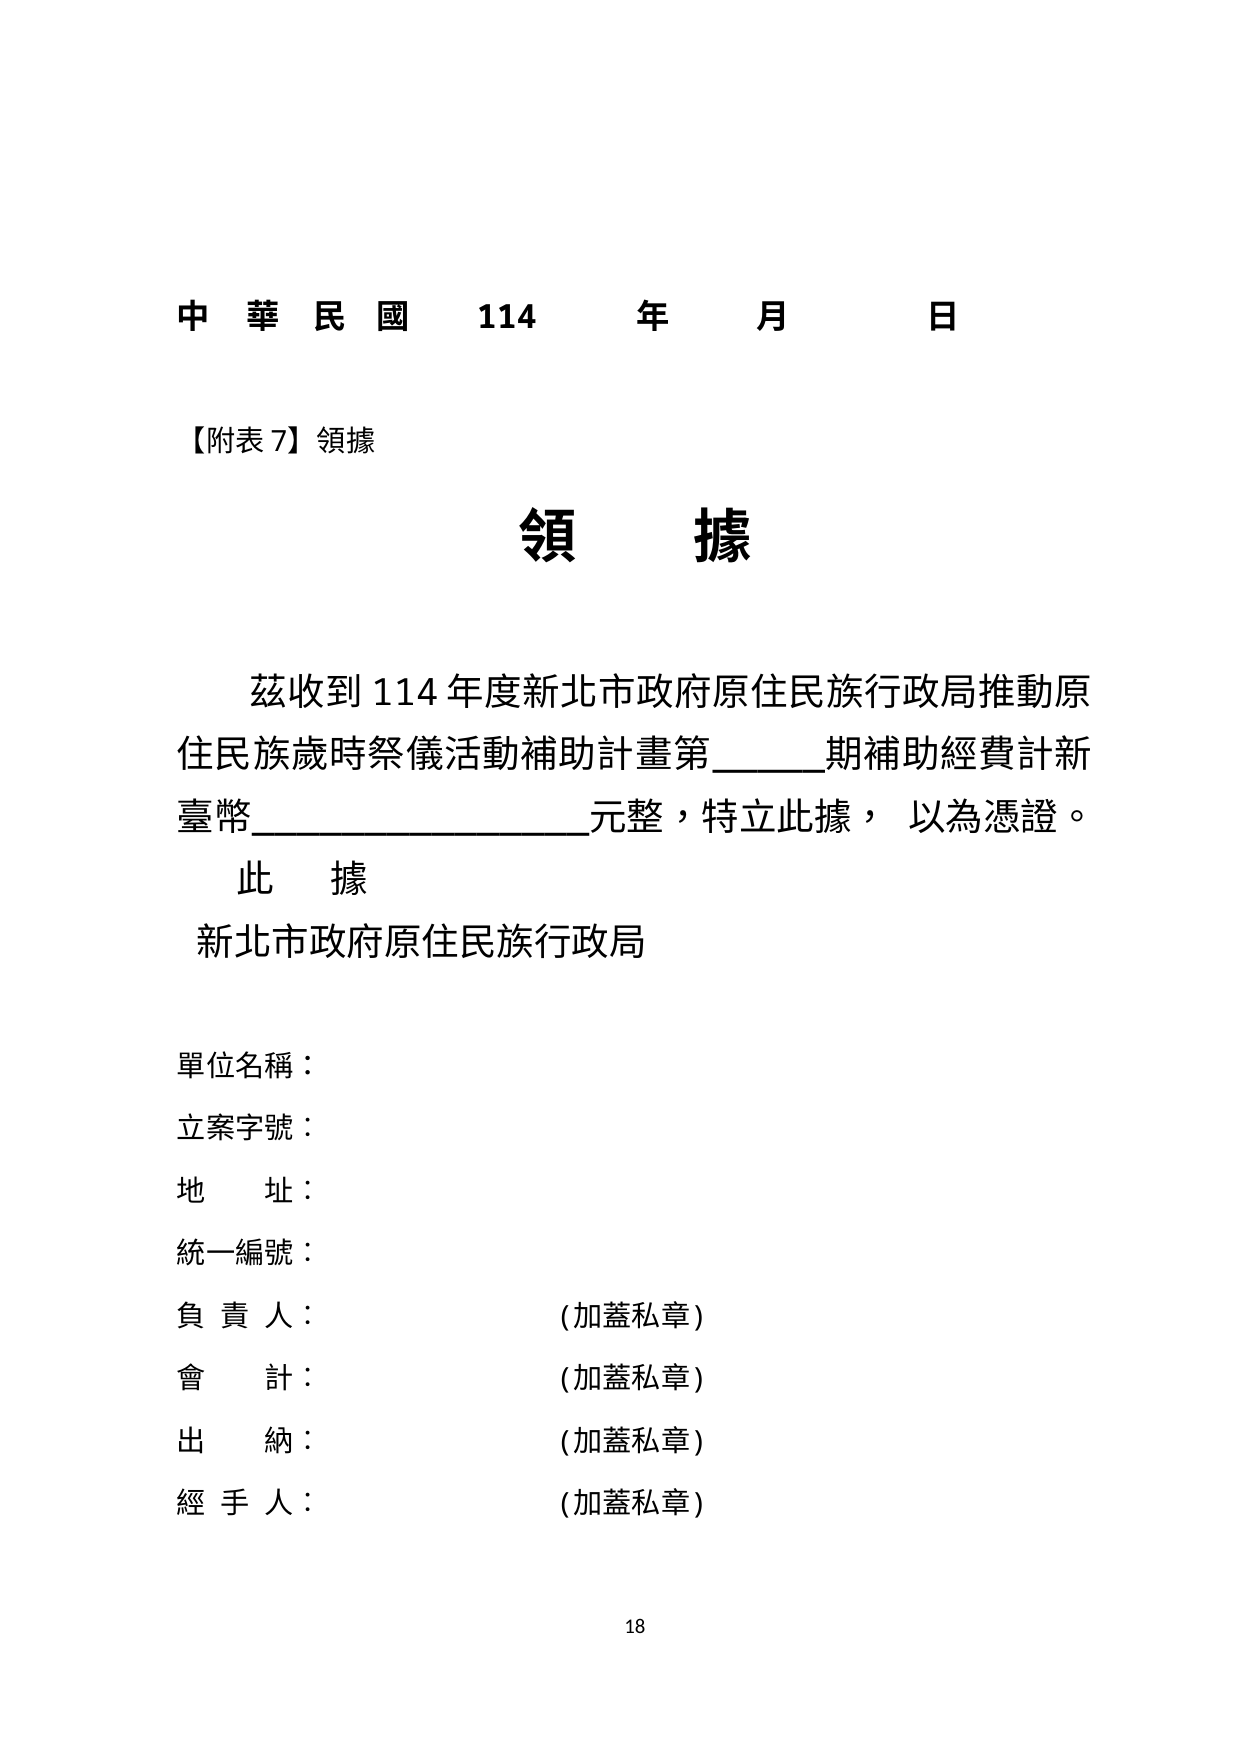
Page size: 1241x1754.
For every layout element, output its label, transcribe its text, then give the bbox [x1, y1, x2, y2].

text 出 納︰ (加蓋私章) [177, 1397, 1093, 1459]
text 領 據 [177, 459, 1093, 584]
text 會 計︰ (加蓋私章) [177, 1334, 1093, 1397]
text 茲收到114年度新北市政府原住民族行政局推動原住民族歲時祭儀活動補助計畫第_____期補助經費計新臺幣_______________元整，特立此據， 以為憑證。 [177, 647, 1093, 834]
text 【附表7】領據 [177, 397, 1093, 459]
text 此 據 [177, 834, 1093, 897]
text 新北市政府原住民族行政局 [177, 897, 1093, 959]
text 地 址︰ [177, 1147, 1093, 1209]
text 單位名稱： [177, 1022, 1093, 1084]
text 統一編號︰ [177, 1209, 1093, 1272]
text 負 責 人︰ (加蓋私章) [177, 1272, 1093, 1334]
text 經 手 人︰ (加蓋私章) [177, 1459, 1093, 1522]
text 中 華 民 國 114 年 月 日 [177, 272, 1093, 334]
text 立案字號︰ [177, 1084, 1093, 1147]
